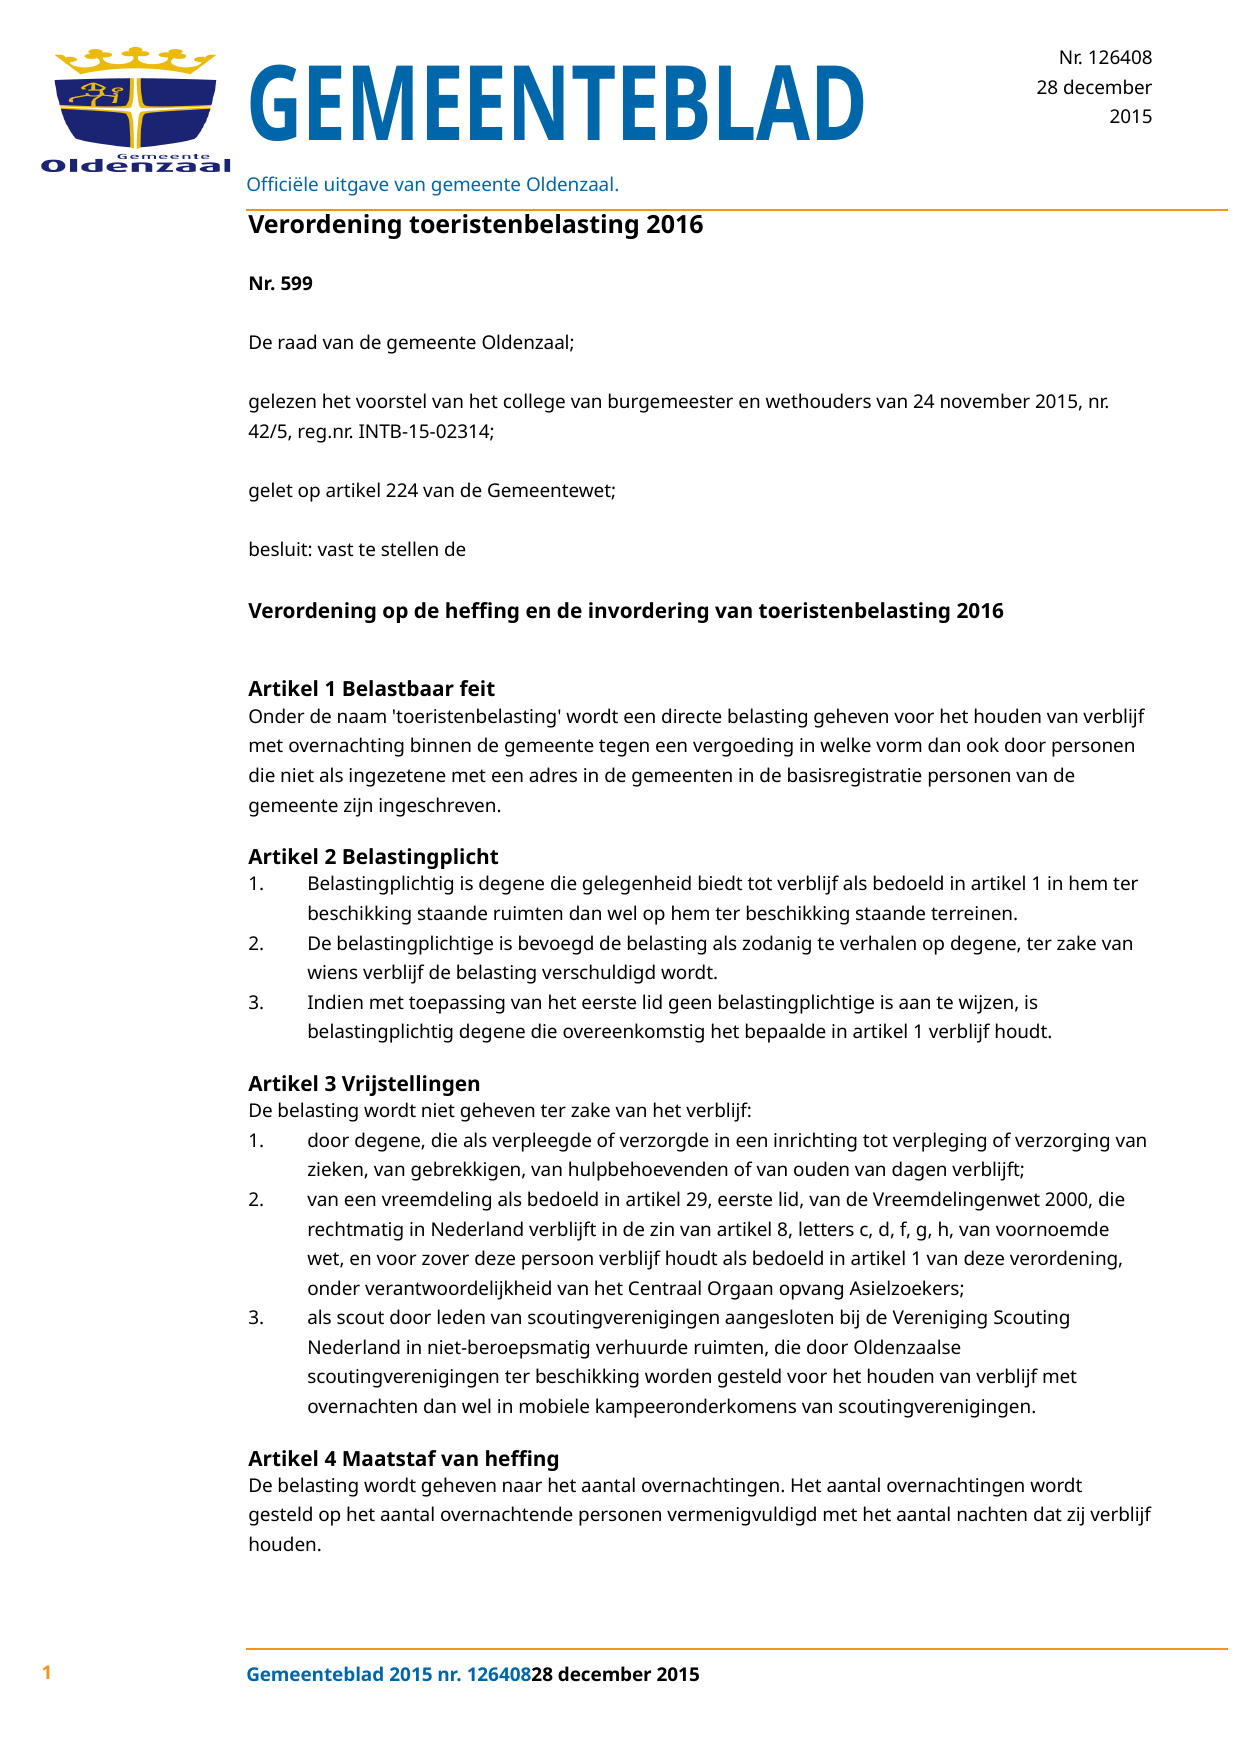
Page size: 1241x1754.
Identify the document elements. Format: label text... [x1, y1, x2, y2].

text Artikel 2 Belastingplicht [248, 842, 1152, 871]
text Artikel 3 Vrijstellingen [248, 1069, 1152, 1097]
picture [41, 47, 231, 172]
list van een vreemdeling als bedoeld in artikel 29, eerste lid, van de Vreemdelingenwet 2000, die rechtmatig in Nederland verblijft in de zin van artikel 8, letters c, d, f, g, h, van voornoemde wet, en voor zover deze persoon verblijf houdt als bedoeld in artikel 1 van deze verordening, onder verantwoordelijkheid van het Centraal Orgaan opvang Asielzoekers; [248, 1186, 1152, 1301]
list door degene, die als verpleegde of verzorgde in een inrichting tot verpleging of verzorging van zieken, van gebrekkigen, van hulpbehoevenden of van ouden van dagen verblijft; [248, 1127, 1152, 1182]
text Artikel 1 Belastbaar feit [248, 674, 1152, 703]
list Belastingplichtig is degene die gelegenheid biedt tot verblijf als bedoeld in artikel 1 in hem ter beschikking staande ruimten dan wel op hem ter beschikking staande terreinen. [248, 871, 1152, 926]
list De belastingplichtige is bevoegd de belasting als zodanig te verhalen op degene, ter zake van wiens verblijf de belasting verschuldigd wordt. [248, 930, 1152, 985]
text De raad van de gemeente Oldenzaal; [248, 329, 1152, 355]
text gelet op artikel 224 van de Gemeentewet; [248, 477, 1152, 503]
text gelezen het voorstel van het college van burgemeester en wethouders van 24 november 2015, nr. 42/5, reg.nr. INTB-15-02314; [248, 389, 1152, 444]
text Verordening op de heffing en de invordering van toeristenbelasting 2016 [248, 596, 1152, 624]
text Onder de naam 'toeristenbelasting' wordt een directe belasting geheven voor het houden van verblijf met overnachting binnen de gemeente tegen een vergoeding in welke vorm dan ook door personen die niet als ingezetene met een adres in de gemeenten in de basisregistratie personen van de gemeente zijn ingeschreven. [248, 703, 1152, 817]
text Verordening toeristenbelasting 2016 [248, 211, 1152, 241]
list als scout door leden van scoutingverenigingen aangesloten bij de Vereniging Scouting Nederland in niet-beroepsmatig verhuurde ruimten, die door Oldenzaalse scoutingverenigingen ter beschikking worden gesteld voor het houden van verblijf met overnachten dan wel in mobiele kampeeronderkomens van scoutingverenigingen. [248, 1304, 1152, 1419]
text besluit: vast te stellen de [248, 537, 1152, 562]
text Nr. 599 [248, 270, 1152, 296]
text Artikel 4 Maatstaf van heffing [248, 1444, 1152, 1472]
list Indien met toepassing van het eerste lid geen belastingplichtige is aan te wijzen, is belastingplichtig degene die overeenkomstig het bepaalde in artikel 1 verblijf houdt. [248, 989, 1152, 1044]
text De belasting wordt geheven naar het aantal overnachtingen. Het aantal overnachtingen wordt gesteld op het aantal overnachtende personen vermenigvuldigd met het aantal nachten dat zij verblijf houden. [248, 1472, 1152, 1557]
text De belasting wordt niet geheven ter zake van het verblijf: [248, 1097, 1152, 1123]
